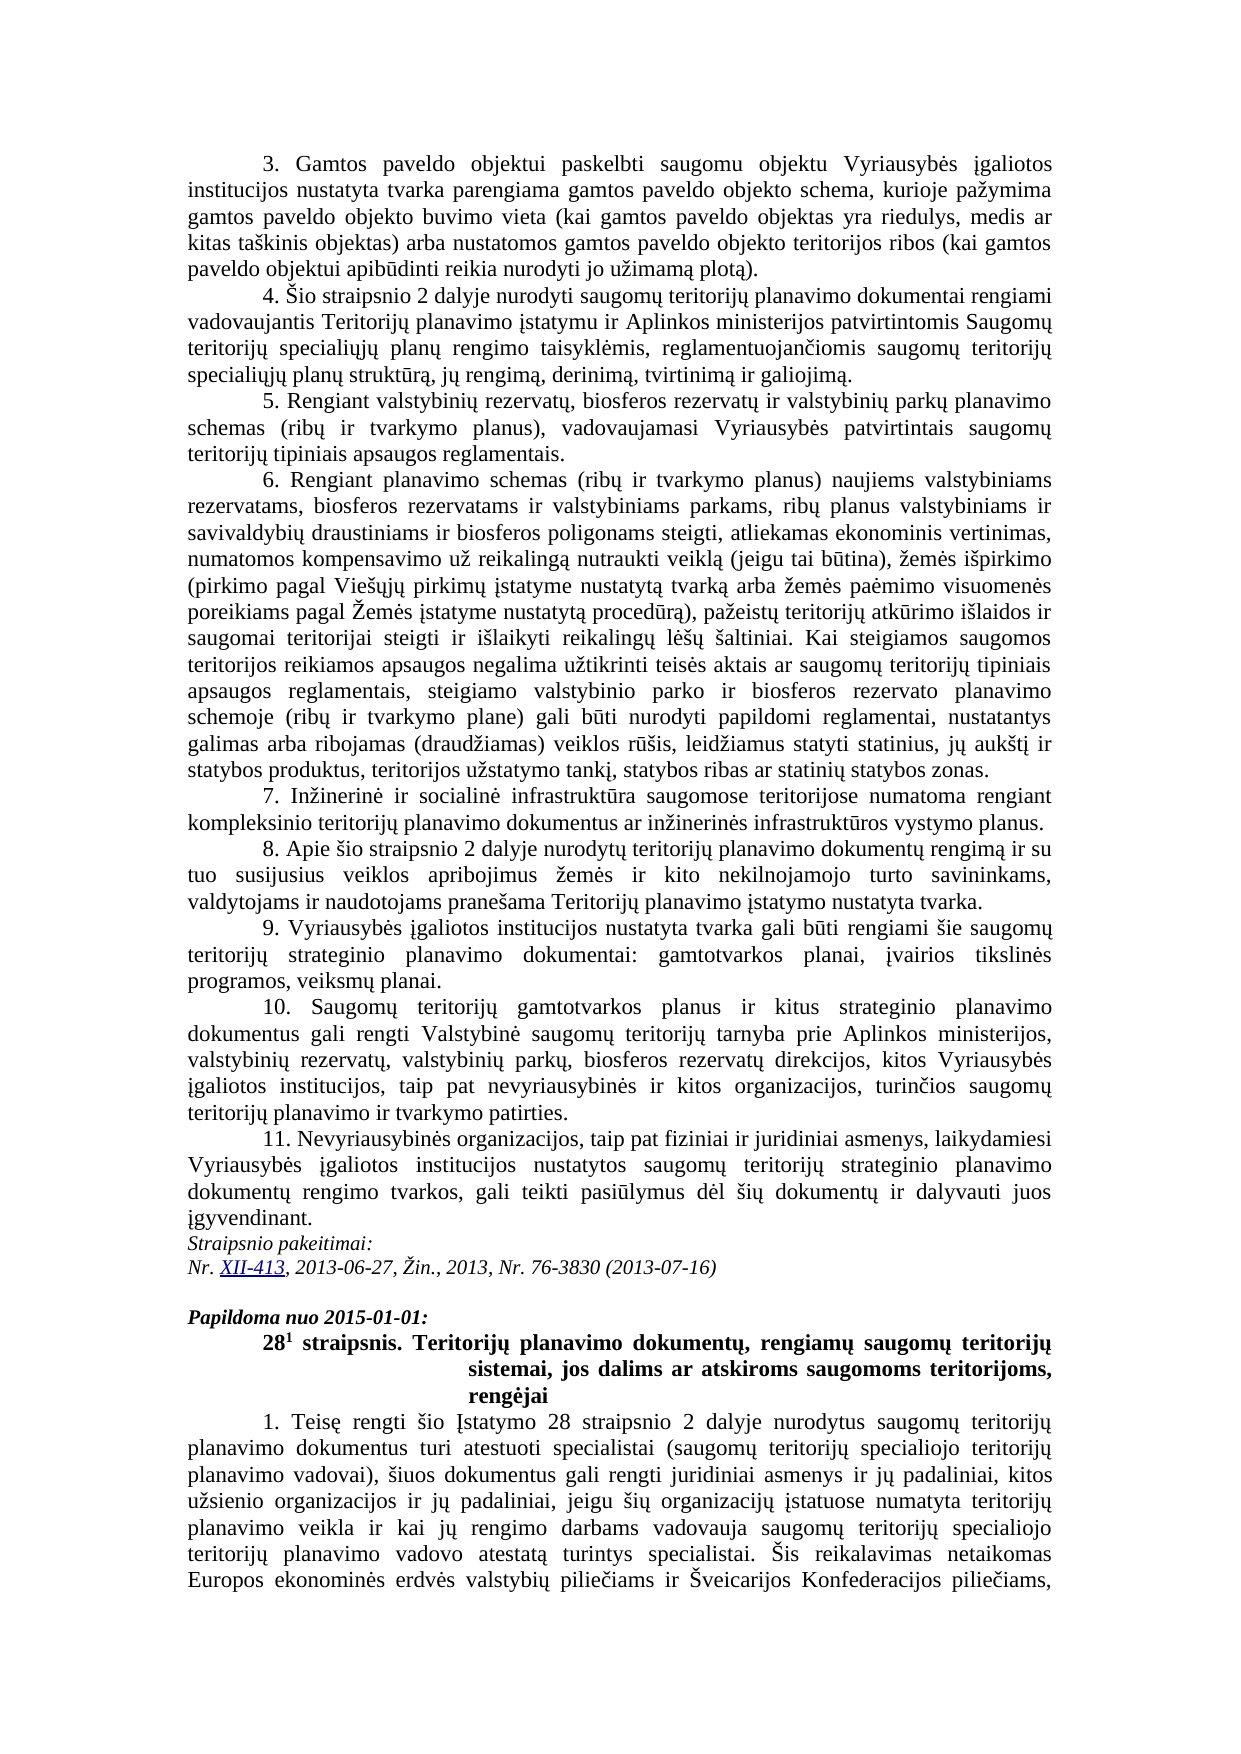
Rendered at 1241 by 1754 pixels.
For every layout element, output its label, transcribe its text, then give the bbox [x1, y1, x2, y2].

text Straipsnio pakeitimai: [187, 1231, 1053, 1254]
text 1. Teisę rengti šio Įstatymo 28 straipsnio 2 dalyje nurodytus saugomų teritorijų planavimo dokumentus turi atestuoti specialistai (saugomų teritorijų specialiojo teritorijų planavimo vadovai), šiuos dokumentus gali rengti juridiniai asmenys ir jų padaliniai, kitos užsienio organizacijos ir jų padaliniai, jeigu šių organizacijų įstatuose numatyta teritorijų planavimo veikla ir kai jų rengimo darbams vadovauja saugomų teritorijų specialiojo teritorijų planavimo vadovo atestatą turintys specialistai. Šis reikalavimas netaikomas Europos ekonominės erdvės valstybių piliečiams ir Šveicarijos Konfederacijos piliečiams, [187, 1408, 1053, 1593]
text 6. Rengiant planavimo schemas (ribų ir tvarkymo planus) naujiems valstybiniams rezervatams, biosferos rezervatams ir valstybiniams parkams, ribų planus valstybiniams ir savivaldybių draustiniams ir biosferos poligonams steigti, atliekamas ekonominis vertinimas, numatomos kompensavimo už reikalingą nutraukti veiklą (jeigu tai būtina), žemės išpirkimo (pirkimo pagal Viešųjų pirkimų įstatyme nustatytą tvarką arba žemės paėmimo visuomenės poreikiams pagal Žemės įstatyme nustatytą procedūrą), pažeistų teritorijų atkūrimo išlaidos ir saugomai teritorijai steigti ir išlaikyti reikalingų lėšų šaltiniai. Kai steigiamos saugomos teritorijos reikiamos apsaugos negalima užtikrinti teisės aktais ar saugomų teritorijų tipiniais apsaugos reglamentais, steigiamo valstybinio parko ir biosferos rezervato planavimo schemoje (ribų ir tvarkymo plane) gali būti nurodyti papildomi reglamentai, nustatantys galimas arba ribojamas (draudžiamas) veiklos rūšis, leidžiamus statyti statinius, jų aukštį ir statybos produktus, teritorijos užstatymo tankį, statybos ribas ar statinių statybos zonas. [187, 466, 1053, 782]
text Papildoma nuo 2015-01-01: [187, 1305, 1053, 1329]
text 11. Nevyriausybinės organizacijos, taip pat fiziniai ir juridiniai asmenys, laikydamiesi Vyriausybės įgaliotos institucijos nustatytos saugomų teritorijų strateginio planavimo dokumentų rengimo tvarkos, gali teikti pasiūlymus dėl šių dokumentų ir dalyvauti juos įgyvendinant. [187, 1125, 1053, 1231]
text 8. Apie šio straipsnio 2 dalyje nurodytų teritorijų planavimo dokumentų rengimą ir su tuo susijusius veiklos apribojimus žemės ir kito nekilnojamojo turto savininkams, valdytojams ir naudotojams pranešama Teritorijų planavimo įstatymo nustatyta tvarka. [187, 835, 1053, 914]
text 4. Šio straipsnio 2 dalyje nurodyti saugomų teritorijų planavimo dokumentai rengiami vadovaujantis Teritorijų planavimo įstatymu ir Aplinkos ministerijos patvirtintomis Saugomų teritorijų specialiųjų planų rengimo taisyklėmis, reglamentuojančiomis saugomų teritorijų specialiųjų planų struktūrą, jų rengimą, derinimą, tvirtinimą ir galiojimą. [187, 282, 1053, 387]
text Nr. XII-413, 2013-06-27, Žin., 2013, Nr. 76-3830 (2013-07-16) [187, 1254, 1053, 1279]
text 10. Saugomų teritorijų gamtotvarkos planus ir kitus strateginio planavimo dokumentus gali rengti Valstybinė saugomų teritorijų tarnyba prie Aplinkos ministerijos, valstybinių rezervatų, valstybinių parkų, biosferos rezervatų direkcijos, kitos Vyriausybės įgaliotos institucijos, taip pat nevyriausybinės ir kitos organizacijos, turinčios saugomų teritorijų planavimo ir tvarkymo patirties. [187, 993, 1053, 1125]
text 9. Vyriausybės įgaliotos institucijos nustatyta tvarka gali būti rengiami šie saugomų teritorijų strateginio planavimo dokumentai: gamtotvarkos planai, įvairios tikslinės programos, veiksmų planai. [187, 914, 1053, 993]
text 7. Inžinerinė ir socialinė infrastruktūra saugomose teritorijose numatoma rengiant kompleksinio teritorijų planavimo dokumentus ar inžinerinės infrastruktūros vystymo planus. [187, 782, 1053, 835]
text 3. Gamtos paveldo objektui paskelbti saugomu objektu Vyriausybės įgaliotos institucijos nustatyta tvarka parengiama gamtos paveldo objekto schema, kurioje pažymima gamtos paveldo objekto buvimo vieta (kai gamtos paveldo objektas yra riedulys, medis ar kitas taškinis objektas) arba nustatomos gamtos paveldo objekto teritorijos ribos (kai gamtos paveldo objektui apibūdinti reikia nurodyti jo užimamą plotą). [187, 150, 1053, 282]
subtitle 281 straipsnis. Teritorijų planavimo dokumentų, rengiamų saugomų teritorijų sistemai, jos dalims ar atskiroms saugomoms teritorijoms, rengėjai [262, 1329, 1053, 1408]
text 5. Rengiant valstybinių rezervatų, biosferos rezervatų ir valstybinių parkų planavimo schemas (ribų ir tvarkymo planus), vadovaujamasi Vyriausybės patvirtintais saugomų teritorijų tipiniais apsaugos reglamentais. [187, 387, 1053, 466]
